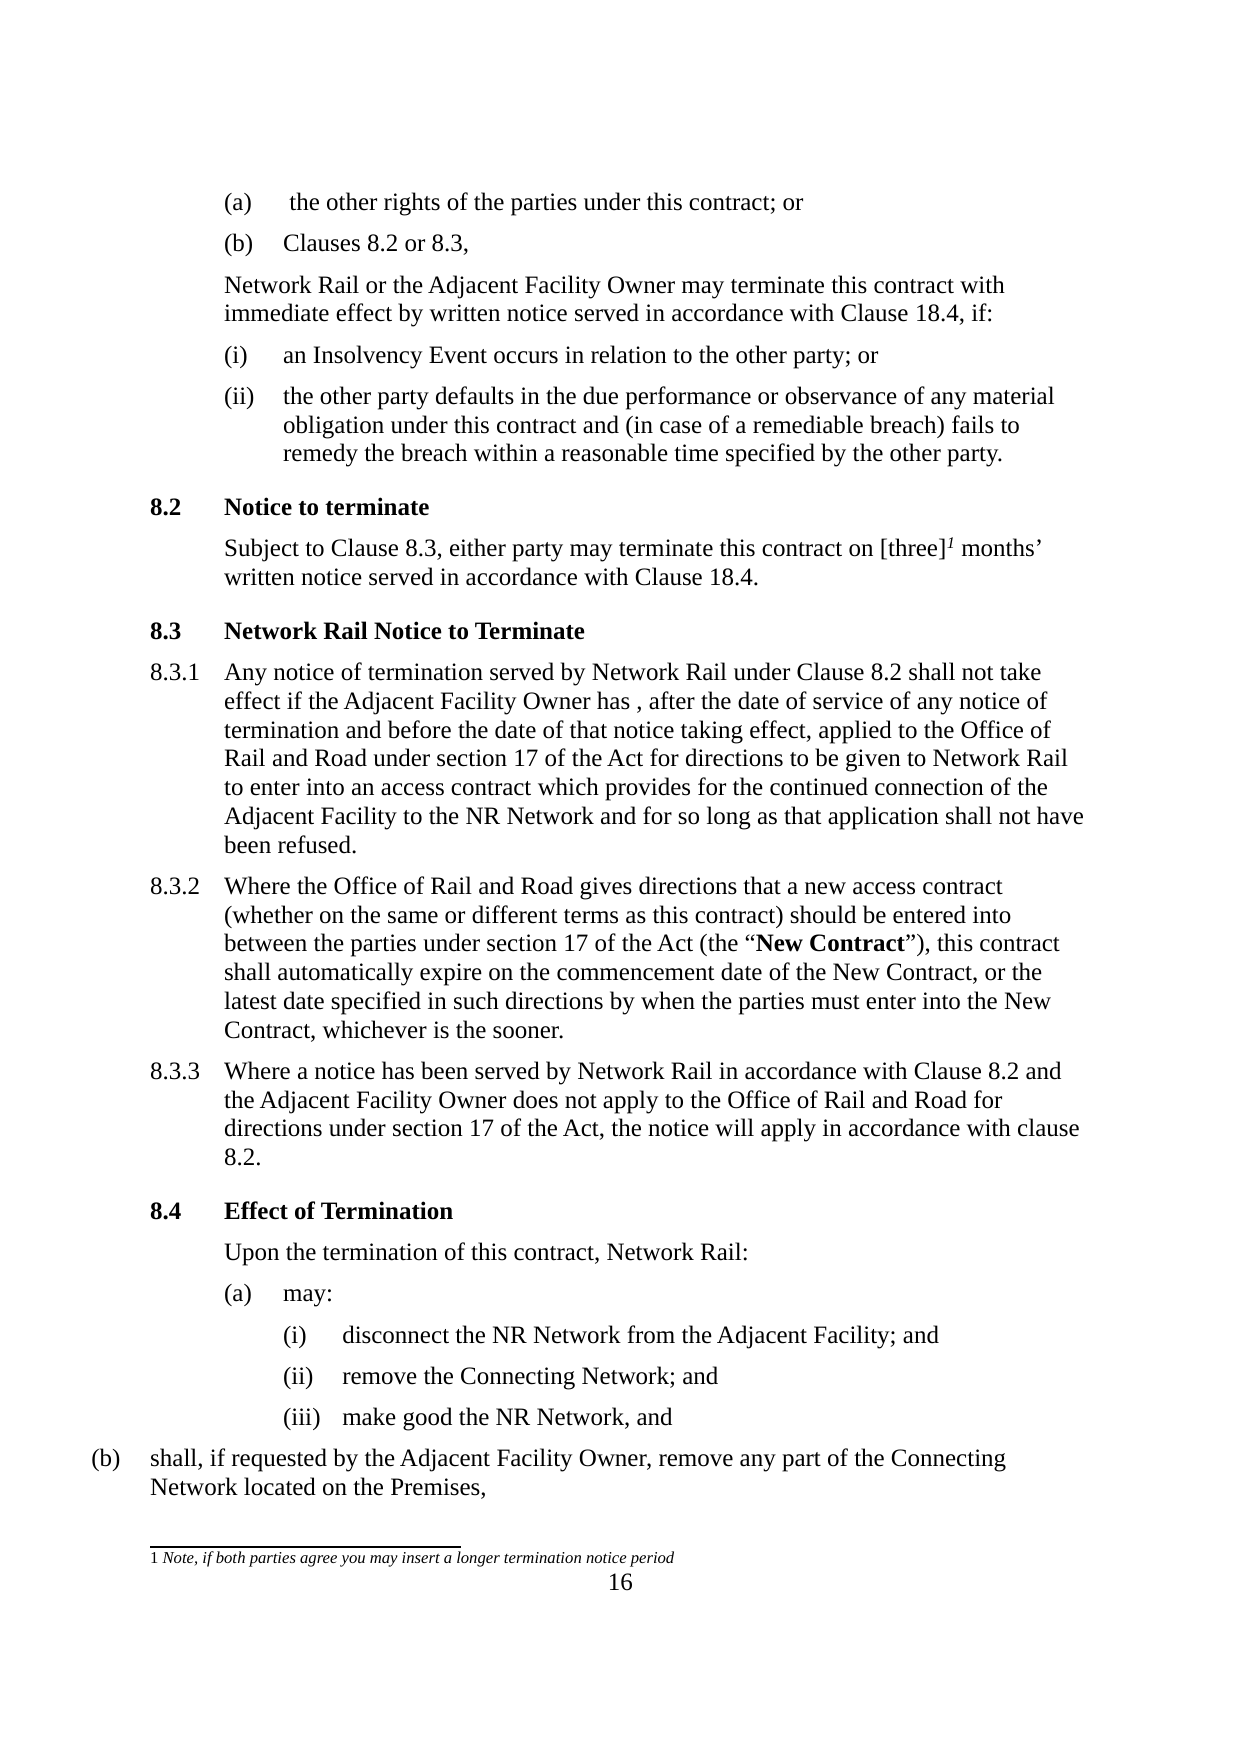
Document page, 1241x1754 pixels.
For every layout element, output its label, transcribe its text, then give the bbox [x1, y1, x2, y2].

text Note, if both parties agree you may insert a longer termination notice period [150, 1547, 1090, 1567]
text (i) an Insolvency Event occurs in relation to the other party; or [224, 340, 1090, 368]
text (a) the other rights of the parties under this contract; or [224, 187, 1090, 216]
text Subject to Clause 8.3, either party may terminate this contract on [three] months’ written notice served in accordance with Clause 18.4. [150, 533, 1090, 591]
text Network Rail or the Adjacent Facility Owner may terminate this contract with immediate effect by written notice served in accordance with Clause 18.4, if: [224, 270, 1090, 327]
text (b) Clauses 8.2 or 8.3, [224, 228, 1090, 257]
text 8.3.2 Where the Office of Rail and Road gives directions that a new access contract (whether on the same or different terms as this contract) should be entered into between the parties under section 17 of the Act (the “New Contract”), this contract shall automatically expire on the commencement date of the New Contract, or the latest date specified in such directions by when the parties must enter into the New Contract, whichever is the sooner. [150, 871, 1090, 1043]
subtitle 8.2 Notice to terminate [150, 492, 1090, 521]
text Upon the termination of this contract, Network Rail: [224, 1237, 1090, 1266]
text (ii) the other party defaults in the due performance or observance of any material obligation under this contract and (in case of a remediable breach) fails to remedy the breach within a reasonable time specified by the other party. [224, 381, 1090, 467]
text (a) may: [224, 1278, 1090, 1307]
text (iii) make good the NR Network, and [283, 1402, 1090, 1431]
text (i) disconnect the NR Network from the Adjacent Facility; and [283, 1320, 1090, 1348]
text 8.3.3 Where a notice has been served by Network Rail in accordance with Clause 8.2 and the Adjacent Facility Owner does not apply to the Office of Rail and Road for directions under section 17 of the Act, the notice will apply in accordance with clause 8.2. [150, 1056, 1090, 1171]
text (b) shall, if requested by the Adjacent Facility Owner, remove any part of the Connecting Network located on the Premises, [91, 1443, 1090, 1501]
subtitle 8.3 Network Rail Notice to Terminate [150, 616, 1090, 645]
text 8.3.1 Any notice of termination served by Network Rail under Clause 8.2 shall not take effect if the Adjacent Facility Owner has , after the date of service of any notice of termination and before the date of that notice taking effect, applied to the Office of Rail and Road under section 17 of the Act for directions to be given to Network Rail to enter into an access contract which provides for the continued connection of the Adjacent Facility to the NR Network and for so long as that application shall not have been refused. [150, 657, 1090, 858]
subtitle 8.4 Effect of Termination [150, 1196, 1090, 1225]
text (ii) remove the Connecting Network; and [283, 1361, 1090, 1390]
